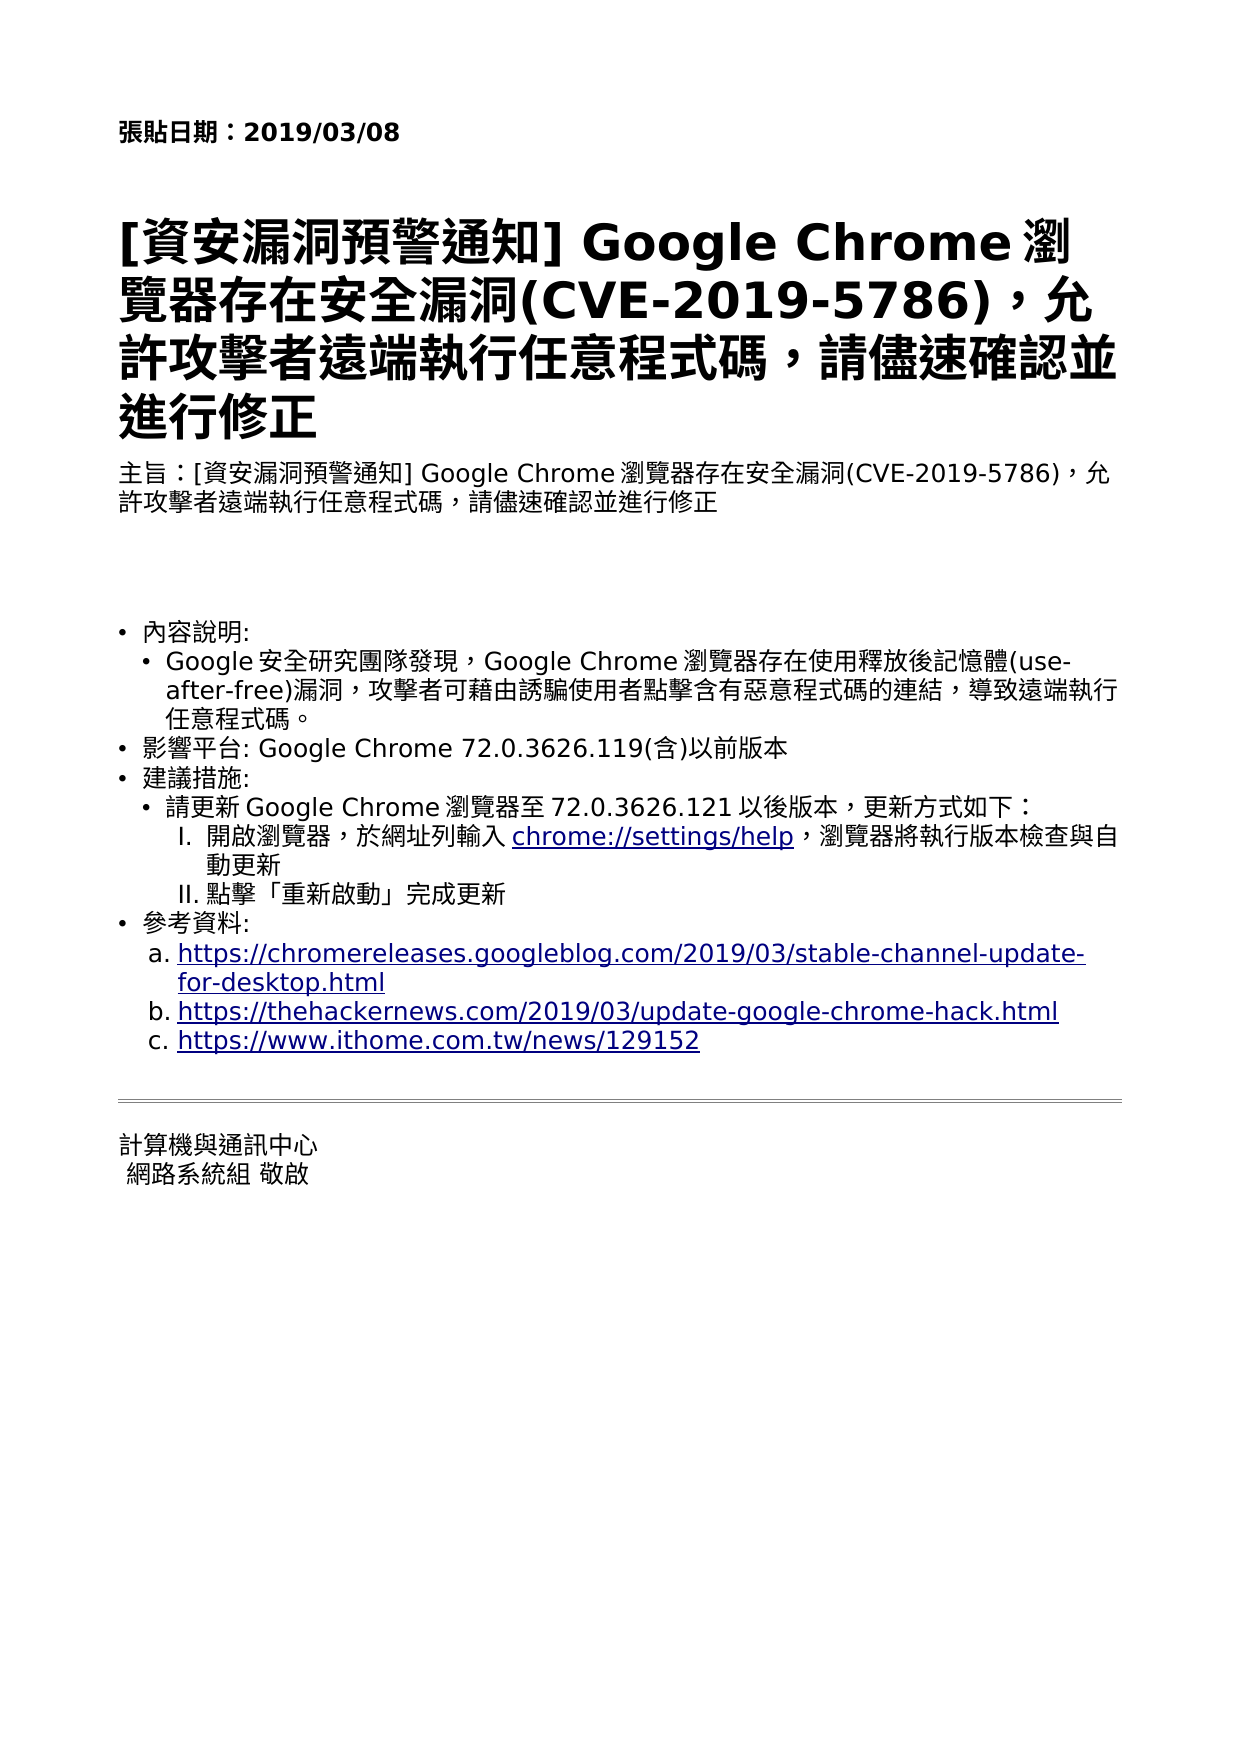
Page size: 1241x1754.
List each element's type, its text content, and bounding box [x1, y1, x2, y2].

list 內容說明: [118, 618, 1122, 647]
text 計算機與通訊中心 網路系統組 敬啟 [118, 1131, 1122, 1190]
text 張貼日期：2019/03/08 [118, 118, 1122, 176]
list Google安全研究團隊發現，Google Chrome瀏覽器存在使用釋放後記憶體(use-after-free)漏洞，攻擊者可藉由誘騙使用者點擊含有惡意程式碼的連結，導致遠端執行任意程式碼。 [142, 647, 1122, 735]
list 參考資料: [118, 910, 1122, 939]
list https://thehackernews.com/2019/03/update-google-chrome-hack.html [148, 997, 1122, 1026]
list 建議措施: [118, 764, 1122, 793]
list https://chromereleases.googleblog.com/2019/03/stable-channel-update-for-desktop.html [148, 939, 1122, 997]
subtitle [資安漏洞預警通知] Google Chrome瀏覽器存在安全漏洞(CVE-2019-5786)，允許攻擊者遠端執行任意程式碼，請儘速確認並進行修正 [118, 214, 1122, 447]
text 主旨：[資安漏洞預警通知] Google Chrome瀏覽器存在安全漏洞(CVE-2019-5786)，允許攻擊者遠端執行任意程式碼，請儘速確認並進行修正 [118, 459, 1122, 576]
list 開啟瀏覽器，於網址列輸入chrome://settings/help，瀏覽器將執行版本檢查與自動更新 [177, 822, 1122, 881]
list 請更新Google Chrome瀏覽器至72.0.3626.121以後版本，更新方式如下： [142, 793, 1122, 822]
list https://www.ithome.com.tw/news/129152 [148, 1026, 1122, 1056]
list 點擊「重新啟動」完成更新 [177, 881, 1122, 910]
list 影響平台: Google Chrome 72.0.3626.119(含)以前版本 [118, 735, 1122, 764]
